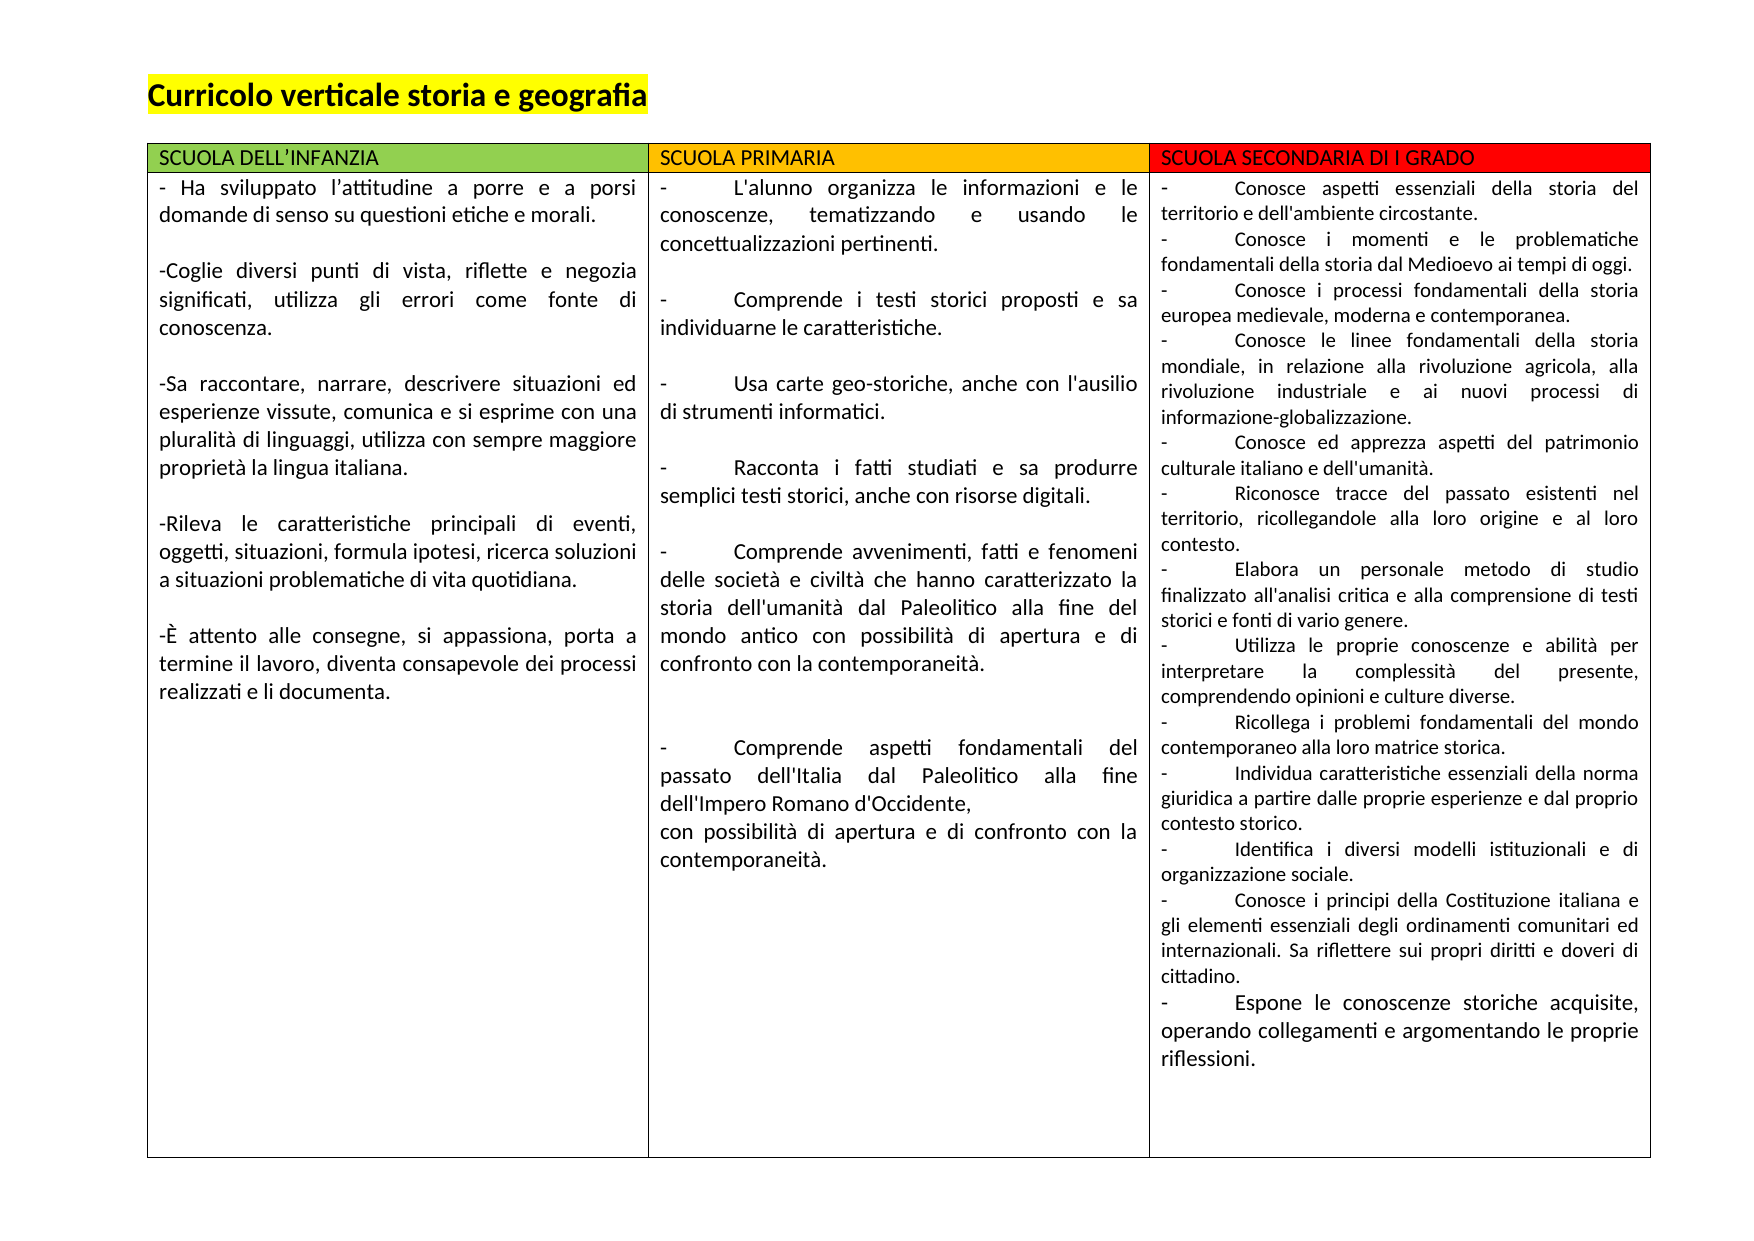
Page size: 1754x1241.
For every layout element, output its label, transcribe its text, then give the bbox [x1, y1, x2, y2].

table_cell - L'alunno organizza le informazioni e le conoscenze, tematizzando e usando le concettualizzazioni pertinenti. - Comprende i testi storici proposti e sa individuarne le caratteristiche. - Usa carte geo-storiche, anche con l'ausilio di strumenti informatici. - Racconta i fatti studiati e sa produrre semplici testi storici, anche con risorse digitali. - Comprende avvenimenti, fatti e fenomeni delle società e civiltà che hanno caratterizzato la storia dell'umanità dal Paleolitico alla fine del mondo antico con possibilità di apertura e di confronto con la contemporaneità. - Comprende aspetti fondamentali del passato dell'Italia dal Paleolitico alla fine dell'Impero Romano d'Occidente, con possibilità di apertura e di confronto con la contemporaneità. [649, 173, 1149, 1157]
table_cell - Conosce aspetti essenziali della storia del territorio e dell'ambiente circostante. - Conosce i momenti e le problematiche fondamentali della storia dal Medioevo ai tempi di oggi. - Conosce i processi fondamentali della storia europea medievale, moderna e contemporanea. - Conosce le linee fondamentali della storia mondiale, in relazione alla rivoluzione agricola, alla rivoluzione industriale e ai nuovi processi di informazione-globalizzazione. - Conosce ed apprezza aspetti del patrimonio culturale italiano e dell'umanità. - Riconosce tracce del passato esistenti nel territorio, ricollegandole alla loro origine e al loro contesto. - Elabora un personale metodo di studio finalizzato all'analisi critica e alla comprensione di testi storici e fonti di vario genere. - Utilizza le proprie conoscenze e abilità per interpretare la complessità del presente, comprendendo opinioni e culture diverse. - Ricollega i problemi fondamentali del mondo contemporaneo alla loro matrice storica. - Individua caratteristiche essenziali della norma giuridica a partire dalle proprie esperienze e dal proprio contesto storico. - Identifica i diversi modelli istituzionali e di organizzazione sociale. - Conosce i principi della Costituzione italiana e gli elementi essenziali degli ordinamenti comunitari ed internazionali. Sa riflettere sui propri diritti e doveri di cittadino. - Espone le conoscenze storiche acquisite, operando collegamenti e argomentando le proprie riflessioni. [1150, 173, 1650, 1157]
table_cell - Ha sviluppato l’attitudine a porre e a porsi domande di senso su questioni etiche e morali. -Coglie diversi punti di vista, riflette e negozia significati, utilizza gli errori come fonte di conoscenza. -Sa raccontare, narrare, descrivere situazioni ed esperienze vissute, comunica e si esprime con una pluralità di linguaggi, utilizza con sempre maggiore proprietà la lingua italiana. -Rileva le caratteristiche principali di eventi, oggetti, situazioni, formula ipotesi, ricerca soluzioni a situazioni problematiche di vita quotidiana. -È attento alle consegne, si appassiona, porta a termine il lavoro, diventa consapevole dei processi realizzati e li documenta. [148, 173, 648, 1157]
table_header SCUOLA SECONDARIA DI I GRADO [1150, 144, 1650, 172]
table_header SCUOLA PRIMARIA [649, 144, 1149, 172]
table_header SCUOLA DELL’INFANZIA [148, 144, 648, 172]
